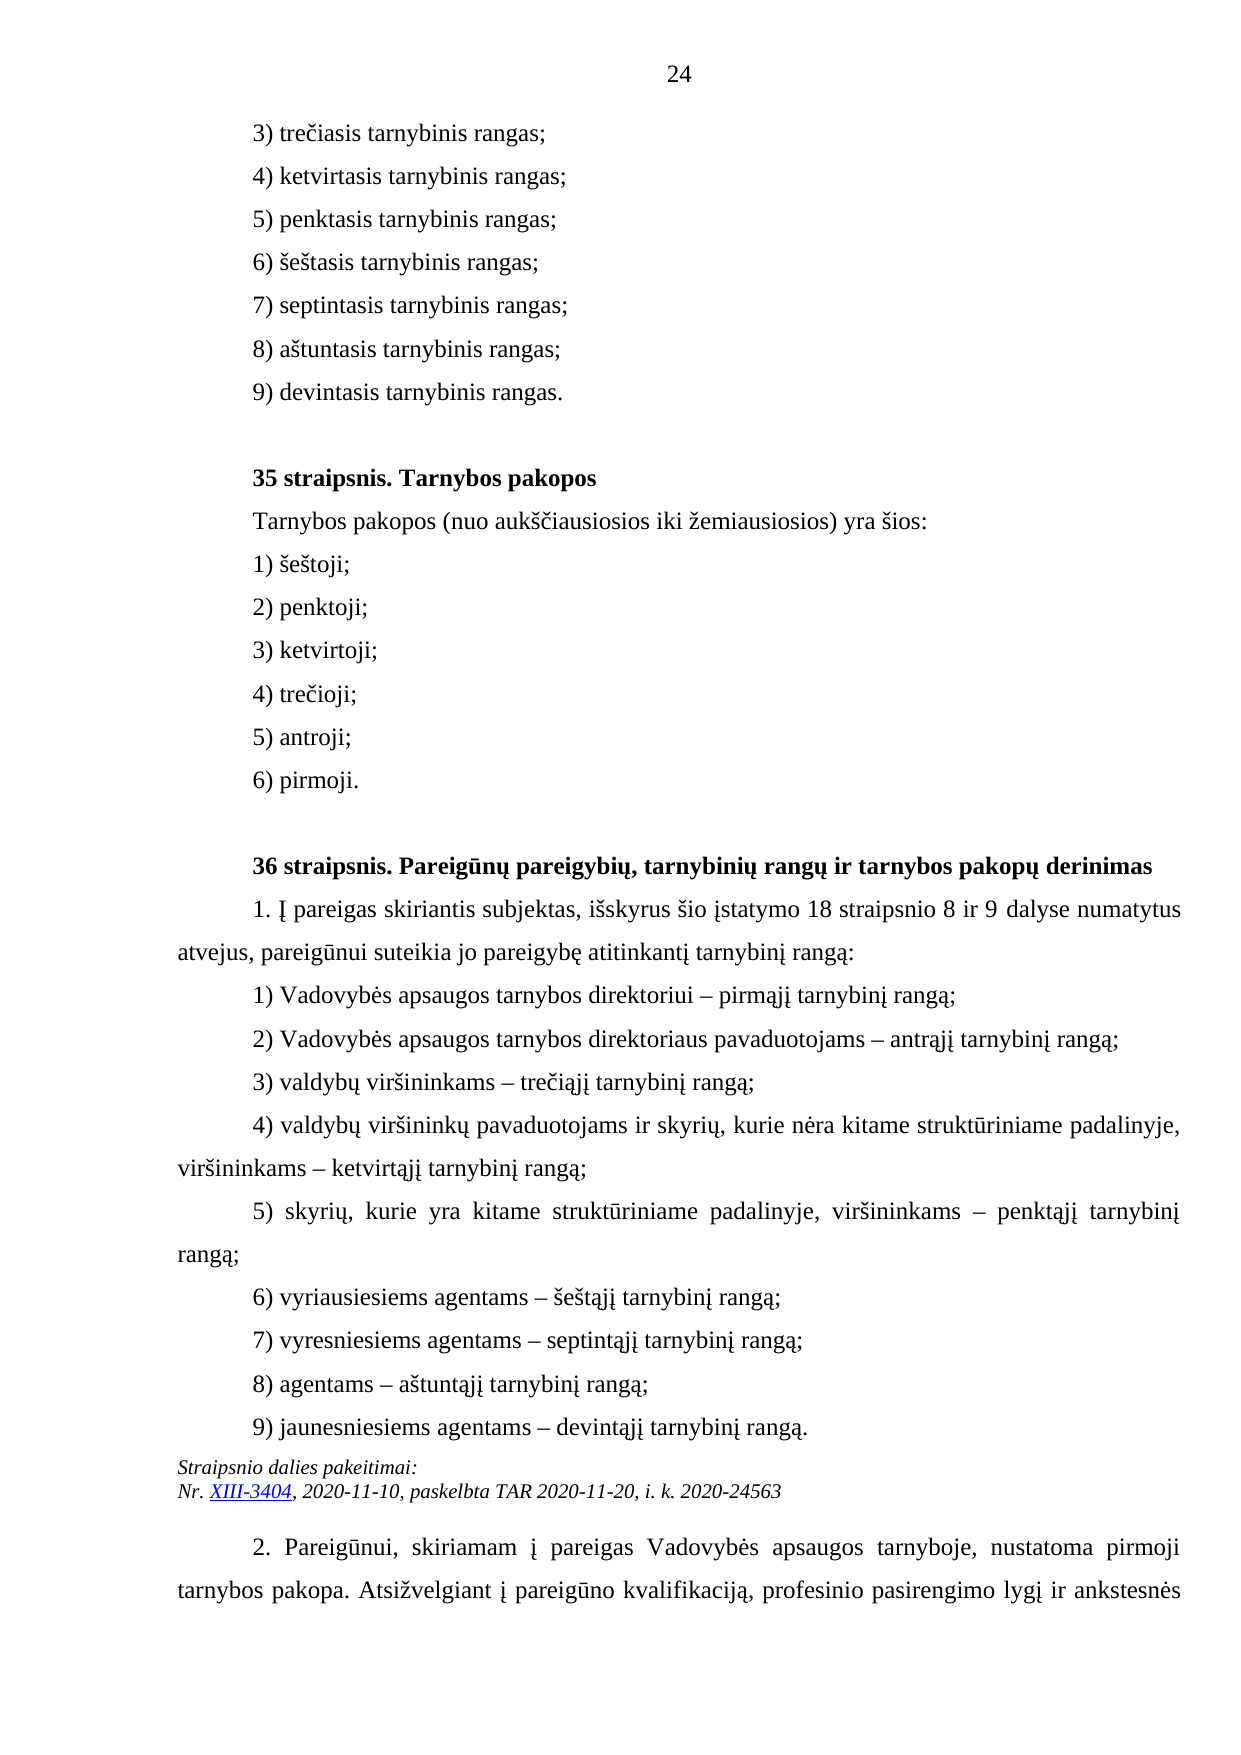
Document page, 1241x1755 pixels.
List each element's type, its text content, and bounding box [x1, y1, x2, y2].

text 35 straipsnis. Tarnybos pakopos [177, 463, 1181, 492]
text 6) vyriausiesiems agentams – šeštąjį tarnybinį rangą; [177, 1282, 1181, 1311]
text 3) valdybų viršininkams – trečiąjį tarnybinį rangą; [177, 1067, 1181, 1096]
text 2) penktoji; [177, 592, 1181, 621]
text 6) šeštasis tarnybinis rangas; [177, 247, 1181, 276]
text 36 straipsnis. Pareigūnų pareigybių, tarnybinių rangų ir tarnybos pakopų derinimas [177, 851, 1181, 880]
text 4) valdybų viršininkų pavaduotojams ir skyrių, kurie nėra kitame struktūriniame padalinyje, viršininkams – ketvirtąjį tarnybinį rangą; [177, 1110, 1181, 1182]
text 1) Vadovybės apsaugos tarnybos direktoriui – pirmąjį tarnybinį rangą; [177, 981, 1181, 1009]
text Tarnybos pakopos (nuo aukščiausiosios iki žemiausiosios) yra šios: [177, 506, 1181, 535]
text Straipsnio dalies pakeitimai: [177, 1455, 1181, 1479]
text 7) vyresniesiems agentams – septintąjį tarnybinį rangą; [177, 1326, 1181, 1354]
text 1. Į pareigas skiriantis subjektas, išskyrus šio įstatymo 18 straipsnio 8 ir 9 dalyse numatytus atvejus, pareigūnui suteikia jo pareigybę atitinkantį tarnybinį rangą: [177, 894, 1181, 966]
text 5) skyrių, kurie yra kitame struktūriniame padalinyje, viršininkams – penktąjį tarnybinį rangą; [177, 1196, 1181, 1268]
text Nr. XIII-3404, 2020-11-10, paskelbta TAR 2020-11-20, i. k. 2020-24563 [177, 1479, 1181, 1503]
text 9) devintasis tarnybinis rangas. [177, 377, 1181, 406]
text 6) pirmoji. [177, 765, 1181, 794]
text 7) septintasis tarnybinis rangas; [177, 291, 1181, 319]
text 3) trečiasis tarnybinis rangas; [177, 118, 1181, 147]
text 2) Vadovybės apsaugos tarnybos direktoriaus pavaduotojams – antrąjį tarnybinį rangą; [177, 1024, 1181, 1052]
text 4) trečioji; [177, 679, 1181, 707]
text 3) ketvirtoji; [177, 636, 1181, 664]
text 2. Pareigūnui, skiriamam į pareigas Vadovybės apsaugos tarnyboje, nustatoma pirmoji tarnybos pakopa. Atsižvelgiant į pareigūno kvalifikaciją, profesinio pasirengimo lygį ir ankstesnės [177, 1532, 1181, 1604]
text 1) šeštoji; [177, 549, 1181, 578]
text 8) agentams – aštuntąjį tarnybinį rangą; [177, 1369, 1181, 1397]
text 8) aštuntasis tarnybinis rangas; [177, 334, 1181, 362]
text 9) jaunesniesiems agentams – devintąjį tarnybinį rangą. [177, 1412, 1181, 1441]
text 4) ketvirtasis tarnybinis rangas; [177, 161, 1181, 190]
text 5) penktasis tarnybinis rangas; [177, 204, 1181, 233]
text 5) antroji; [177, 722, 1181, 751]
